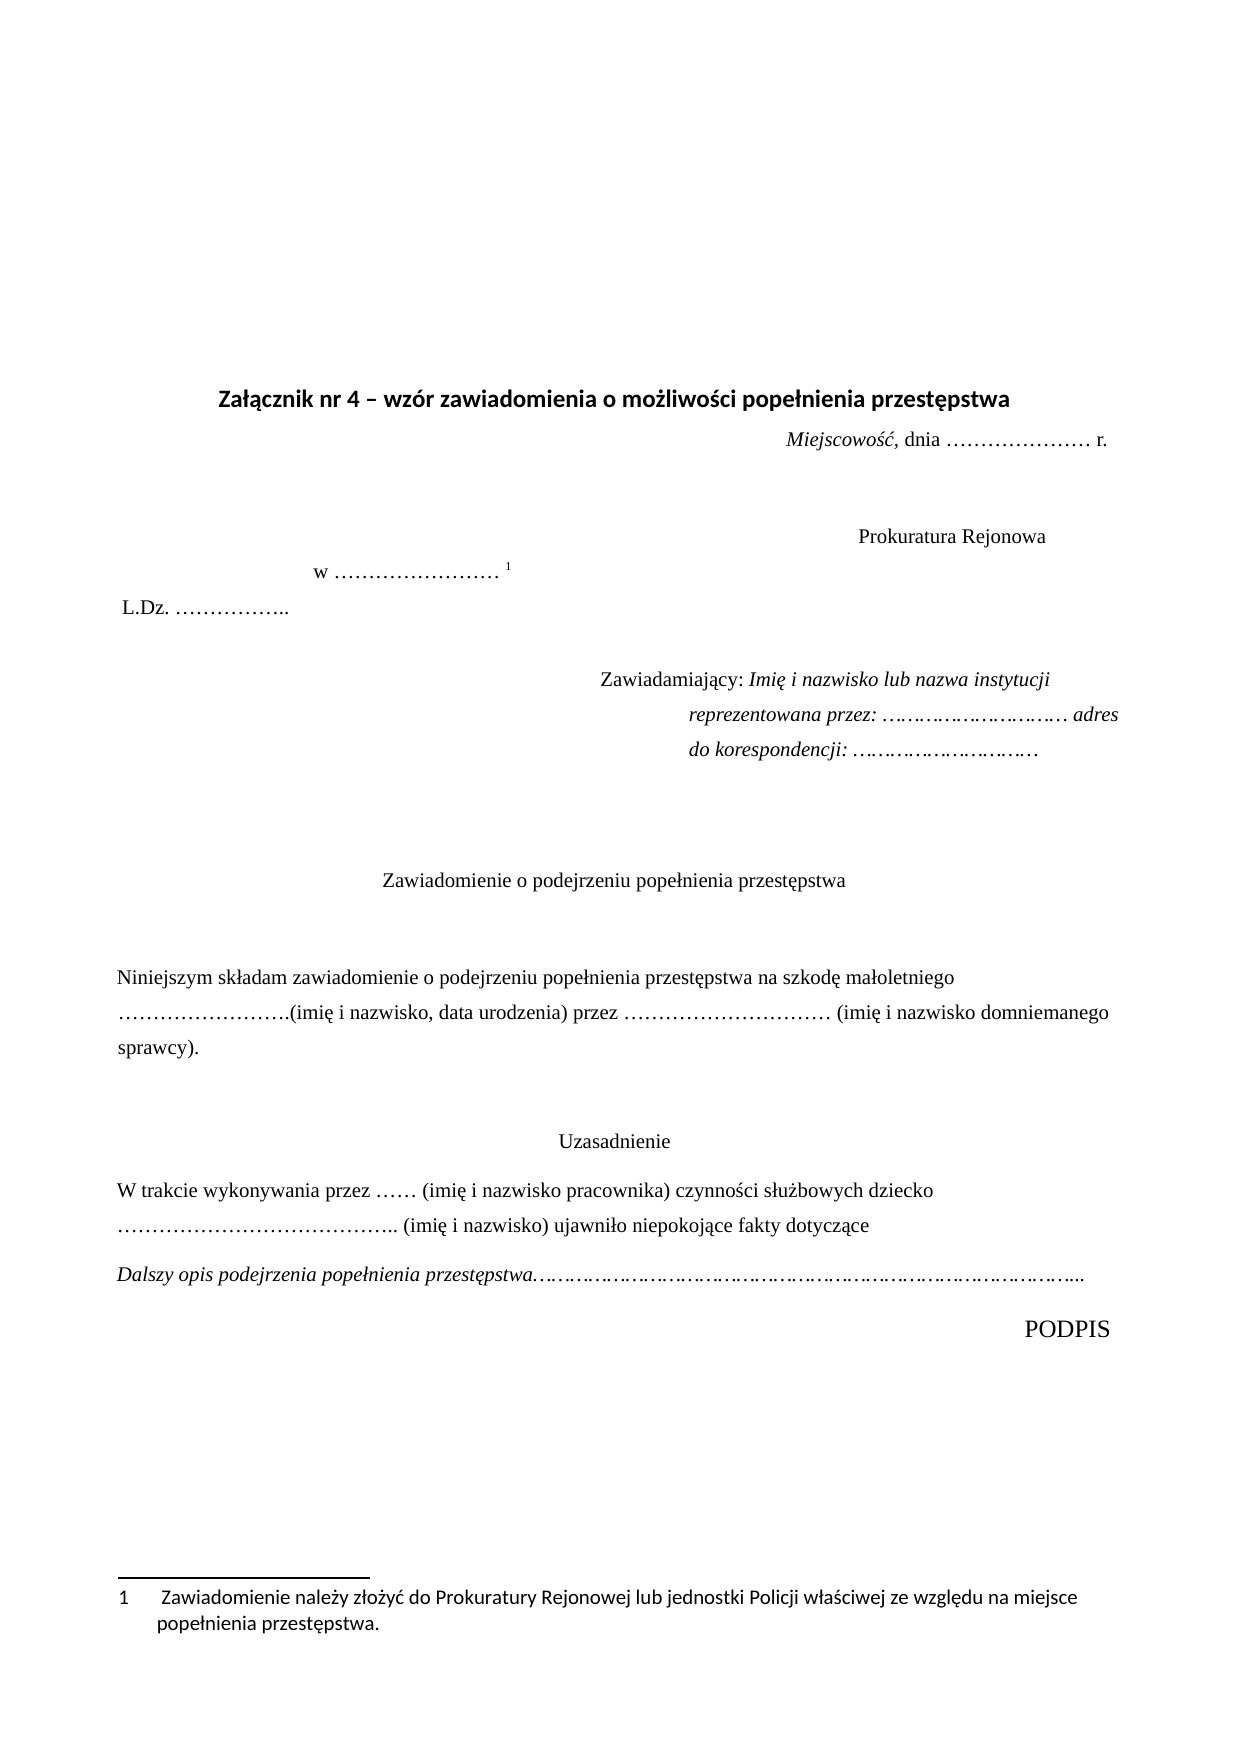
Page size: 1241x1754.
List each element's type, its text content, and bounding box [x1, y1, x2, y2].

text W trakcie wykonywania przez …… (imię i nazwisko pracownika) czynności służbowych dziecko [117, 1178, 1118, 1202]
text Zawiadamiający: Imię i nazwisko lub nazwa instytucji reprezentowana przez: ………………………… adres do korespondencji: ………………………… [600, 667, 1122, 761]
text Uzasadnienie [118, 1129, 1116, 1153]
text Prokuratura Rejonowa w …………………… [313, 524, 1122, 583]
text Zawiadomienie należy złożyć do Prokuratury Rejonowej lub jednostki Policji właściwej ze względu na miejsce popełnienia przestępstwa. [118, 1584, 1122, 1636]
text Dalszy opis podejrzenia popełnienia przestępstwa……………………………………………………………………………... [117, 1262, 1122, 1286]
text PODPIS [118, 1314, 1117, 1343]
text L.Dz. …………….. [117, 595, 1118, 619]
text Miejscowość, dnia ………………… r. [308, 427, 1118, 451]
text Niniejszym składam zawiadomienie o podejrzeniu popełnienia przestępstwa na szkodę małoletniego …………………….(imię i nazwisko, data urodzenia) przez ………………………… (imię i nazwisko domniemanego sprawcy). [117, 965, 1118, 1059]
text Zawiadomienie o podejrzeniu popełnienia przestępstwa [118, 868, 1115, 892]
text ………………………………….. (imię i nazwisko) ujawniło niepokojące fakty dotyczące [117, 1213, 1118, 1237]
subtitle Załącznik nr 4 – wzór zawiadomienia o możliwości popełnienia przestępstwa [118, 383, 1117, 414]
